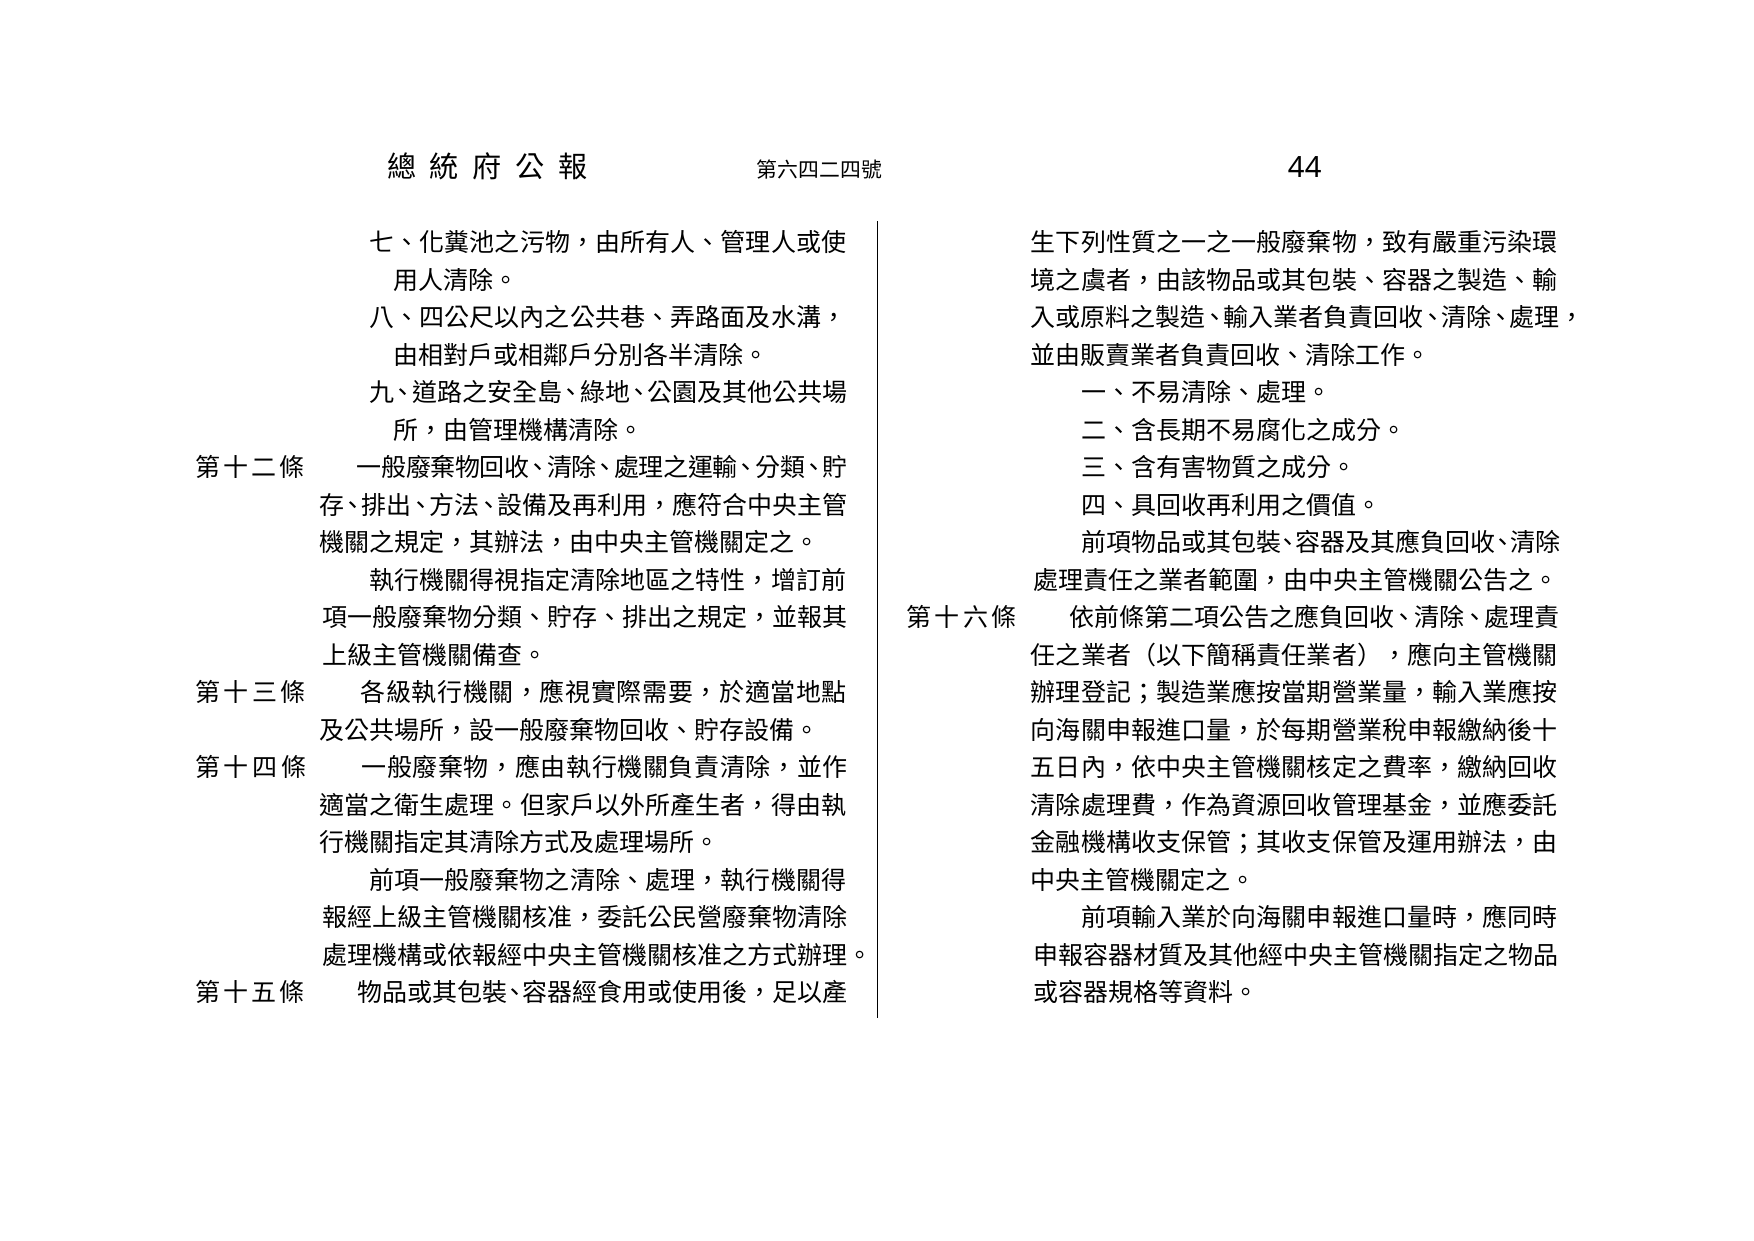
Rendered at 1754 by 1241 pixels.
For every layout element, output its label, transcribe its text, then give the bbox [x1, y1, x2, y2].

text 九、道路之安全島、綠地、公園及其他公共場所，由管理機構清除。 [369, 372, 847, 447]
text 第十二條 一般廢棄物回收、清除、處理之運輸、分類、貯存、排出、方法、設備及再利用，應符合中央主管機關之規定，其辦法，由中央主管機關定之。 [195, 447, 847, 559]
text 第十五條 物品或其包裝、容器經食用或使用後，足以產生下列性質之一之一般廢棄物，致有嚴重污染環境之虞者，由該物品或其包裝、容器之製造、輸入或原料之製造、輸入業者負責回收、清除、處理，並由販賣業者負責回收、清除工作。 [195, 972, 847, 1009]
text 四、具回收再利用之價值。 [1081, 484, 1559, 522]
text 七、化糞池之污物，由所有人、管理人或使用人清除。 [369, 222, 847, 297]
text 三、含有害物質之成分。 [1081, 447, 1559, 484]
text 第十四條 一般廢棄物，應由執行機關負責清除，並作適當之衛生處理。但家戶以外所產生者，得由執行機關指定其清除方式及處理場所。 [195, 747, 847, 859]
text 前項一般廢棄物之清除、處理，執行機關得報經上級主管機關核准，委託公民營廢棄物清除處理機構或依報經中央主管機關核准之方式辦理。 [322, 859, 847, 972]
text 八、四公尺以內之公共巷、弄路面及水溝，由相對戶或相鄰戶分別各半清除。 [369, 297, 847, 372]
text 第十三條 各級執行機關，應視實際需要，於適當地點及公共場所，設一般廢棄物回收、貯存設備。 [195, 672, 847, 747]
text 前項物品或其包裝、容器及其應負回收、清除、處理責任之業者範圍，由中央主管機關公告之。 [1033, 522, 1559, 597]
text 二、含長期不易腐化之成分。 [1081, 409, 1559, 447]
text 一、不易清除、處理。 [1081, 372, 1559, 409]
text 第十五條 物品或其包裝、容器經食用或使用後，足以產生下列性質之一之一般廢棄物，致有嚴重污染環境之虞者，由該物品或其包裝、容器之製造、輸入或原料之製造、輸入業者負責回收、清除、處理，並由販賣業者負責回收、清除工作。 [907, 222, 1559, 372]
text 第十六條 依前條第二項公告之應負回收、清除、處理責任之業者（以下簡稱責任業者），應向主管機關辦理登記；製造業應按當期營業量，輸入業應按向海關申報進口量，於每期營業稅申報繳納後十五日內，依中央主管機關核定之費率，繳納回收清除處理費，作為資源回收管理基金，並應委託金融機構收支保管；其收支保管及運用辦法，由中央主管機關定之。 [907, 597, 1559, 897]
text 前項輸入業於向海關申報進口量時，應同時申報容器材質及其他經中央主管機關指定之物品或容器規格等資料。 [1033, 897, 1559, 1009]
text 執行機關得視指定清除地區之特性，增訂前項一般廢棄物分類、貯存、排出之規定，並報其上級主管機關備查。 [322, 559, 847, 672]
